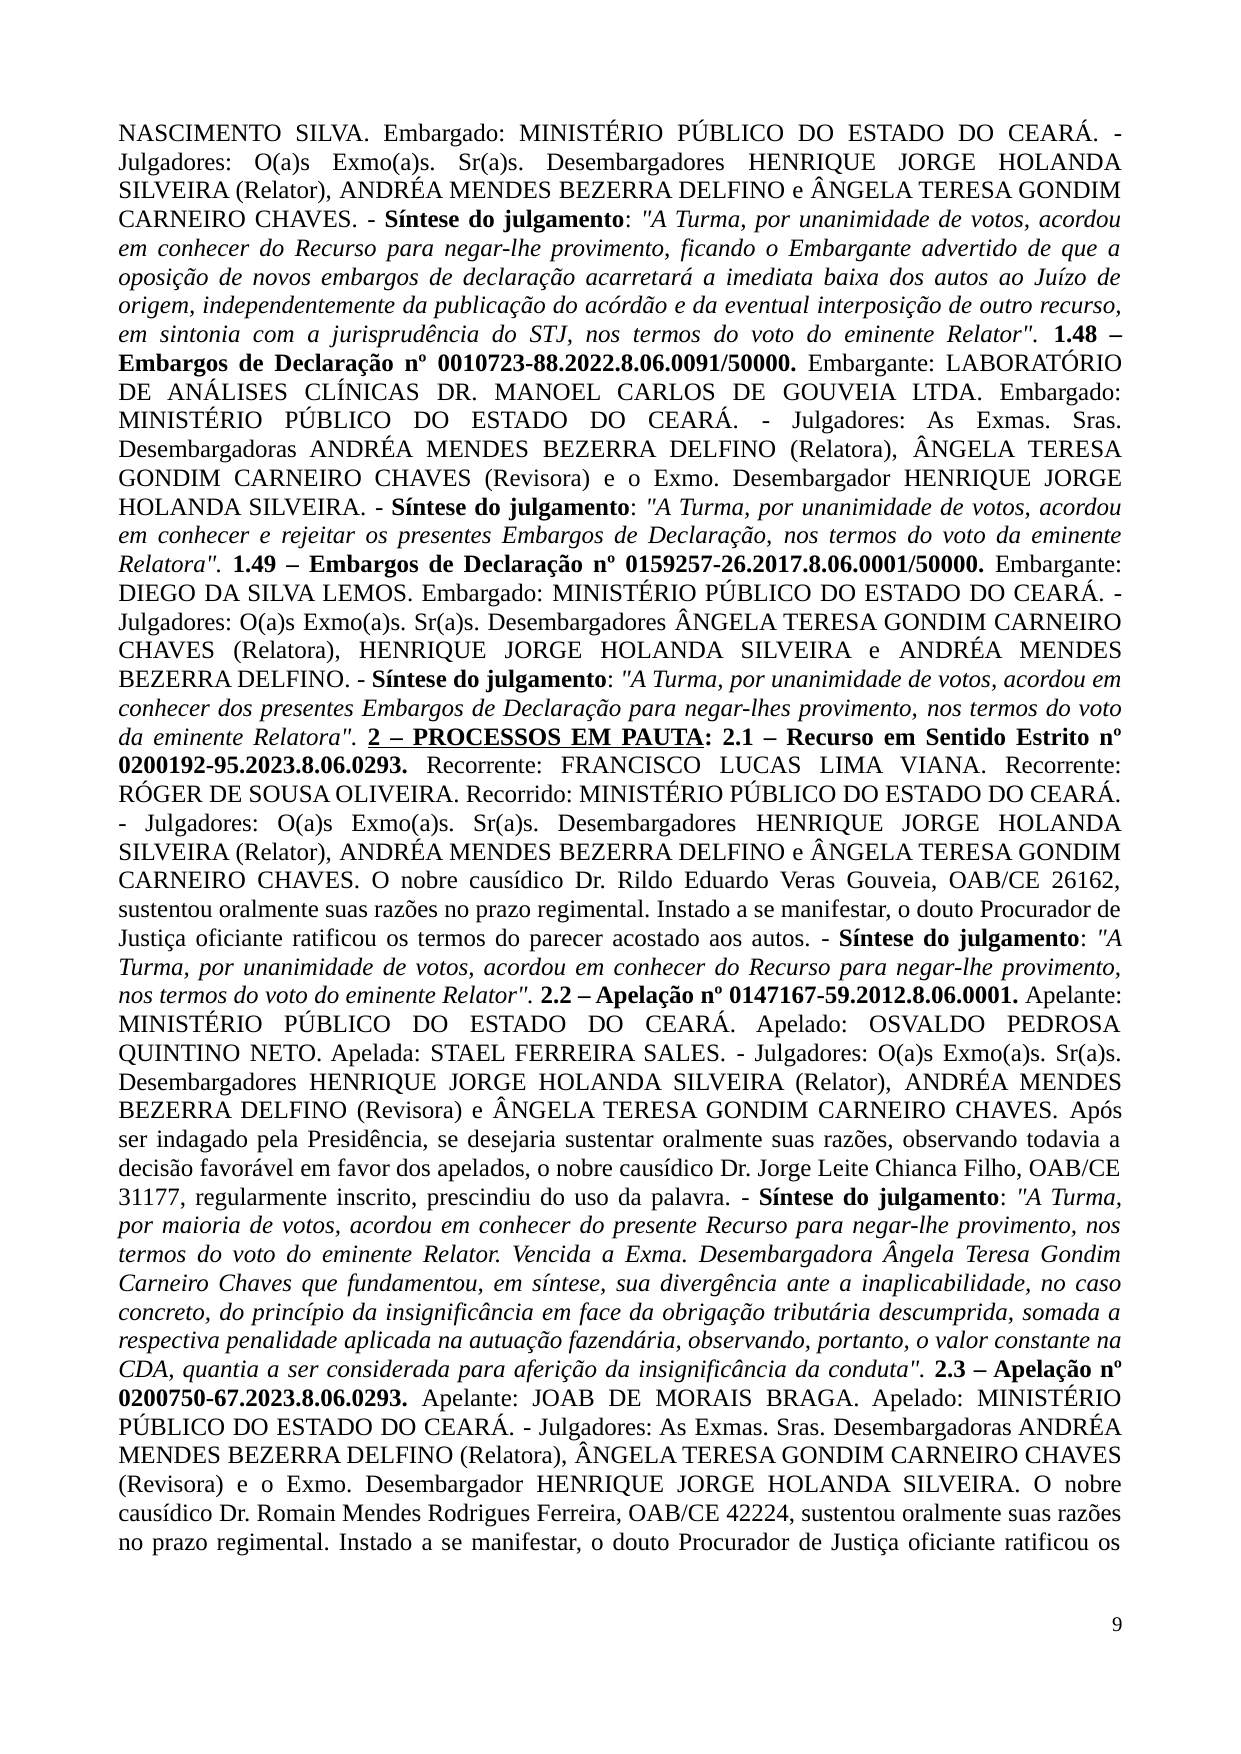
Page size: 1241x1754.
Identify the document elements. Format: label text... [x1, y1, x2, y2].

text NASCIMENTO SILVA. Embargado: MINISTÉRIO PÚBLICO DO ESTADO DO CEARÁ. - Julgadores: O(a)s Exmo(a)s. Sr(a)s. Desembargadores HENRIQUE JORGE HOLANDA SILVEIRA (Relator), ANDRÉA MENDES BEZERRA DELFINO e ÂNGELA TERESA GONDIM CARNEIRO CHAVES. - Síntese do julgamento: "A Turma, por unanimidade de votos, acordou em conhecer do Recurso para negar-lhe provimento, ficando o Embargante advertido de que a oposição de novos embargos de declaração acarretará a imediata baixa dos autos ao Juízo de origem, independentemente da publicação do acórdão e da eventual interposição de outro recurso, em sintonia com a jurisprudência do STJ, nos termos do voto do eminente Relator". 1.48 – Embargos de Declaração nº 0010723-88.2022.8.06.0091/50000. Embargante: LABORATÓRIO DE ANÁLISES CLÍNICAS DR. MANOEL CARLOS DE GOUVEIA LTDA. Embargado: MINISTÉRIO PÚBLICO DO ESTADO DO CEARÁ. - Julgadores: As Exmas. Sras. Desembargadoras ANDRÉA MENDES BEZERRA DELFINO (Relatora), ÂNGELA TERESA GONDIM CARNEIRO CHAVES (Revisora) e o Exmo. Desembargador HENRIQUE JORGE HOLANDA SILVEIRA. - Síntese do julgamento: "A Turma, por unanimidade de votos, acordou em conhecer e rejeitar os presentes Embargos de Declaração, nos termos do voto da eminente Relatora". 1.49 – Embargos de Declaração nº 0159257-26.2017.8.06.0001/50000. Embargante: DIEGO DA SILVA LEMOS. Embargado: MINISTÉRIO PÚBLICO DO ESTADO DO CEARÁ. - Julgadores: O(a)s Exmo(a)s. Sr(a)s. Desembargadores ÂNGELA TERESA GONDIM CARNEIRO CHAVES (Relatora), HENRIQUE JORGE HOLANDA SILVEIRA e ANDRÉA MENDES BEZERRA DELFINO. - Síntese do julgamento: "A Turma, por unanimidade de votos, acordou em conhecer dos presentes Embargos de Declaração para negar-lhes provimento, nos termos do voto da eminente Relatora". 2 – PROCESSOS EM PAUTA: 2.1 – Recurso em Sentido Estrito nº 0200192-95.2023.8.06.0293. Recorrente: FRANCISCO LUCAS LIMA VIANA. Recorrente: RÓGER DE SOUSA OLIVEIRA. Recorrido: MINISTÉRIO PÚBLICO DO ESTADO DO CEARÁ. - Julgadores: O(a)s Exmo(a)s. Sr(a)s. Desembargadores HENRIQUE JORGE HOLANDA SILVEIRA (Relator), ANDRÉA MENDES BEZERRA DELFINO e ÂNGELA TERESA GONDIM CARNEIRO CHAVES. O nobre causídico Dr. Rildo Eduardo Veras Gouveia, OAB/CE 26162, sustentou oralmente suas razões no prazo regimental. Instado a se manifestar, o douto Procurador de Justiça oficiante ratificou os termos do parecer acostado aos autos. - Síntese do julgamento: "A Turma, por unanimidade de votos, acordou em conhecer do Recurso para negar-lhe provimento, nos termos do voto do eminente Relator". 2.2 – Apelação nº 0147167-59.2012.8.06.0001. Apelante: MINISTÉRIO PÚBLICO DO ESTADO DO CEARÁ. Apelado: OSVALDO PEDROSA QUINTINO NETO. Apelada: STAEL FERREIRA SALES. - Julgadores: O(a)s Exmo(a)s. Sr(a)s. Desembargadores HENRIQUE JORGE HOLANDA SILVEIRA (Relator), ANDRÉA MENDES BEZERRA DELFINO (Revisora) e ÂNGELA TERESA GONDIM CARNEIRO CHAVES. Após ser indagado pela Presidência, se desejaria sustentar oralmente suas razões, observando todavia a decisão favorável em favor dos apelados, o nobre causídico Dr. Jorge Leite Chianca Filho, OAB/CE 31177, regularmente inscrito, prescindiu do uso da palavra. - Síntese do julgamento: "A Turma, por maioria de votos, acordou em conhecer do presente Recurso para negar-lhe provimento, nos termos do voto do eminente Relator. Vencida a Exma. Desembargadora Ângela Teresa Gondim Carneiro Chaves que fundamentou, em síntese, sua divergência ante a inaplicabilidade, no caso concreto, do princípio da insignificância em face da obrigação tributária descumprida, somada a respectiva penalidade aplicada na autuação fazendária, observando, portanto, o valor constante na CDA, quantia a ser considerada para aferição da insignificância da conduta". 2.3 – Apelação nº 0200750-67.2023.8.06.0293. Apelante: JOAB DE MORAIS BRAGA. Apelado: MINISTÉRIO PÚBLICO DO ESTADO DO CEARÁ. - Julgadores: As Exmas. Sras. Desembargadoras ANDRÉA MENDES BEZERRA DELFINO (Relatora), ÂNGELA TERESA GONDIM CARNEIRO CHAVES (Revisora) e o Exmo. Desembargador HENRIQUE JORGE HOLANDA SILVEIRA. O nobre causídico Dr. Romain Mendes Rodrigues Ferreira, OAB/CE 42224, sustentou oralmente suas razões no prazo regimental. Instado a se manifestar, o douto Procurador de Justiça oficiante ratificou os [118, 118, 1122, 1556]
